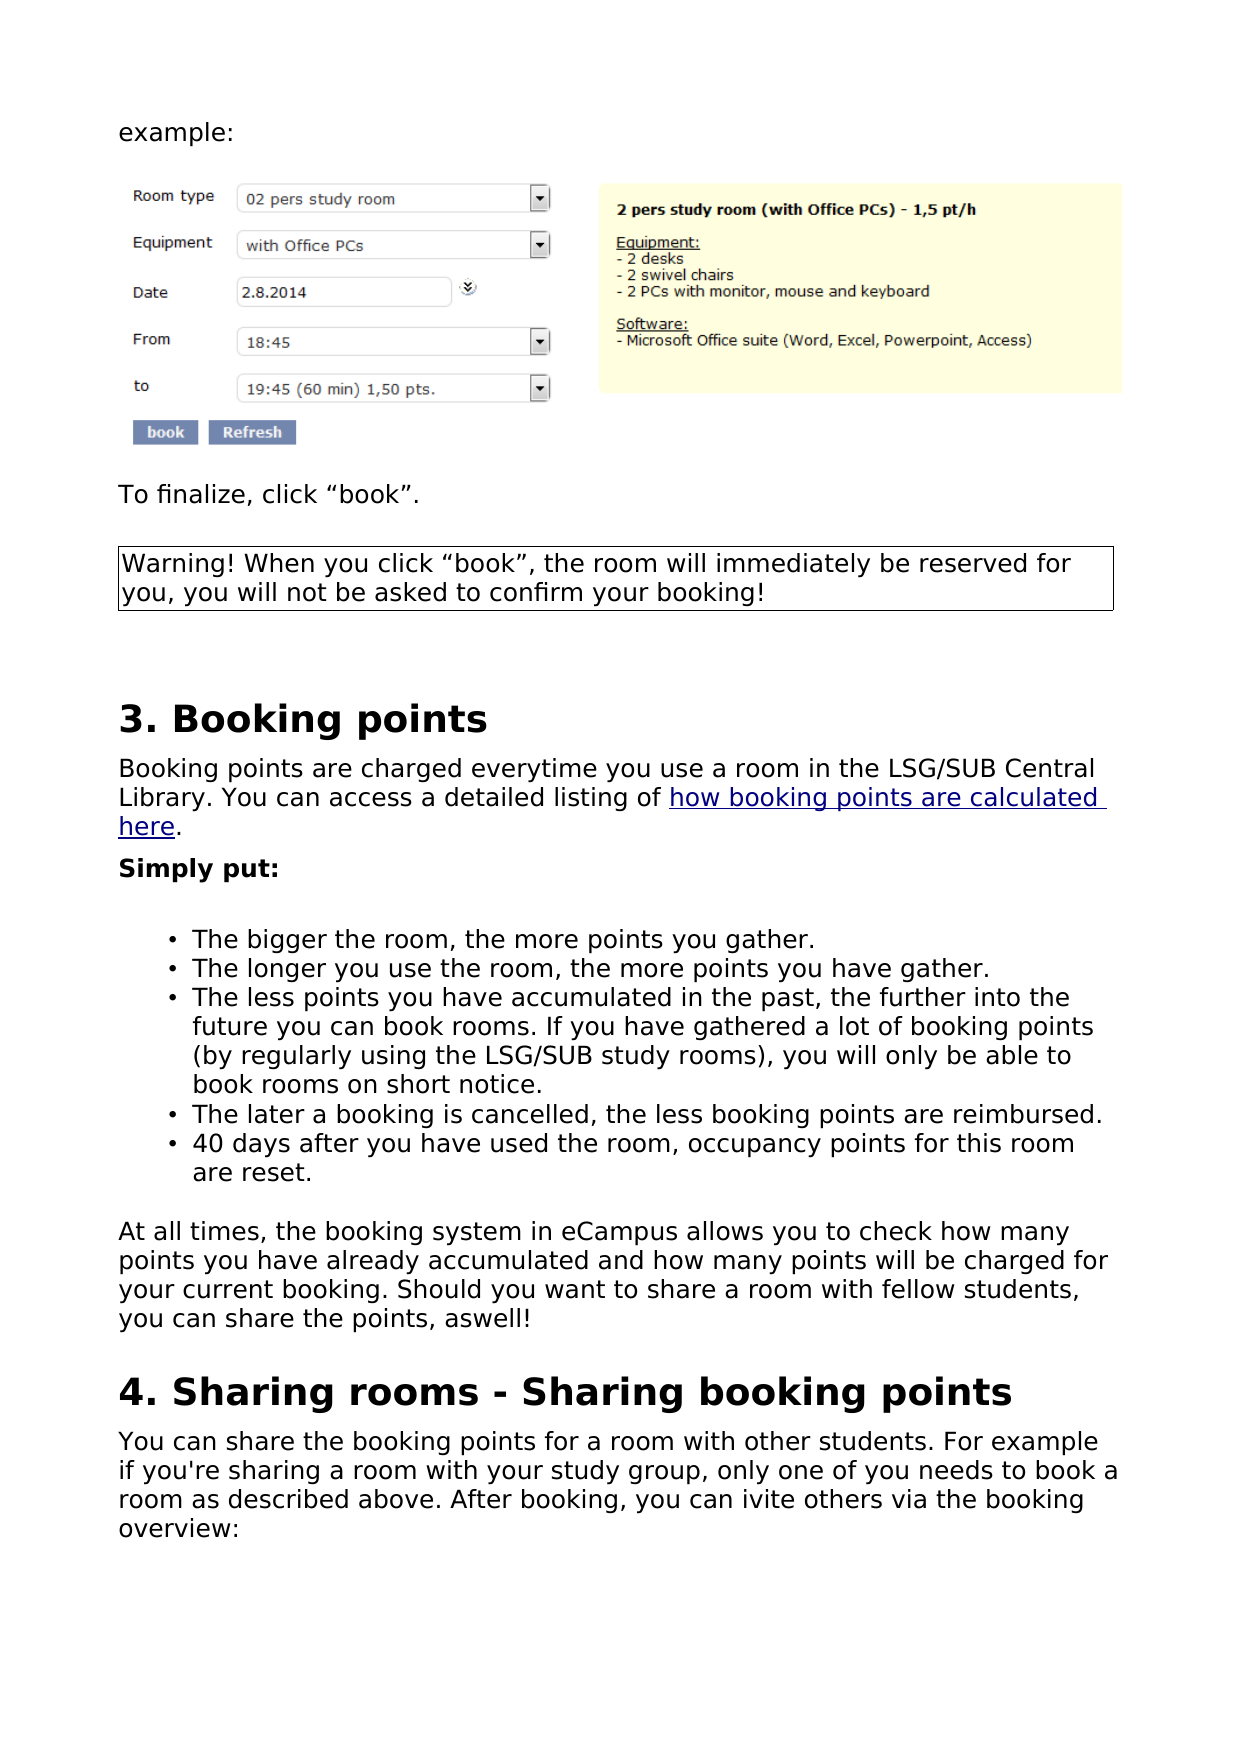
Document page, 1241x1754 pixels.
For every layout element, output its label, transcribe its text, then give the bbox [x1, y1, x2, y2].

text example: [118, 118, 1122, 147]
subtitle 3. Booking points [118, 698, 1122, 741]
text At all times, the booking system in eCampus allows you to check how many points you have already accumulated and how many points will be charged for your current booking. Should you want to share a room with fellow students, you can share the points, aswell! [118, 1217, 1122, 1333]
text To finalize, click “book”. [118, 481, 1122, 510]
text Booking points are charged everytime you use a room in the LSG/SUB Central Library. You can access a detailed listing of how booking points are calculated here. [118, 754, 1122, 841]
list The longer you use the room, the more points you have gather. [177, 954, 1122, 983]
subtitle 4. Sharing rooms - Sharing booking points [118, 1371, 1122, 1415]
table_header Warning! When you click “book”, the room will immediately be reserved for you, you will not be asked to confirm your booking! [119, 547, 1113, 610]
list The bigger the room, the more points you gather. [177, 925, 1122, 954]
text Simply put: [118, 854, 1122, 883]
list The later a booking is cancelled, the less booking points are reimbursed. [177, 1100, 1122, 1129]
list The less points you have accumulated in the past, the further into the future you can book rooms. If you have gathered a lot of booking points (by regularly using the LSG/SUB study rooms), you will only be able to book rooms on short notice. [177, 983, 1122, 1100]
list 40 days after you have used the room, occupancy points for this room are reset. [177, 1129, 1122, 1187]
picture [118, 159, 1123, 468]
text You can share the booking points for a room with other students. For example if you're sharing a room with your study group, only one of you needs to book a room as described above. After booking, you can ivite others via the booking overview: [118, 1427, 1122, 1544]
